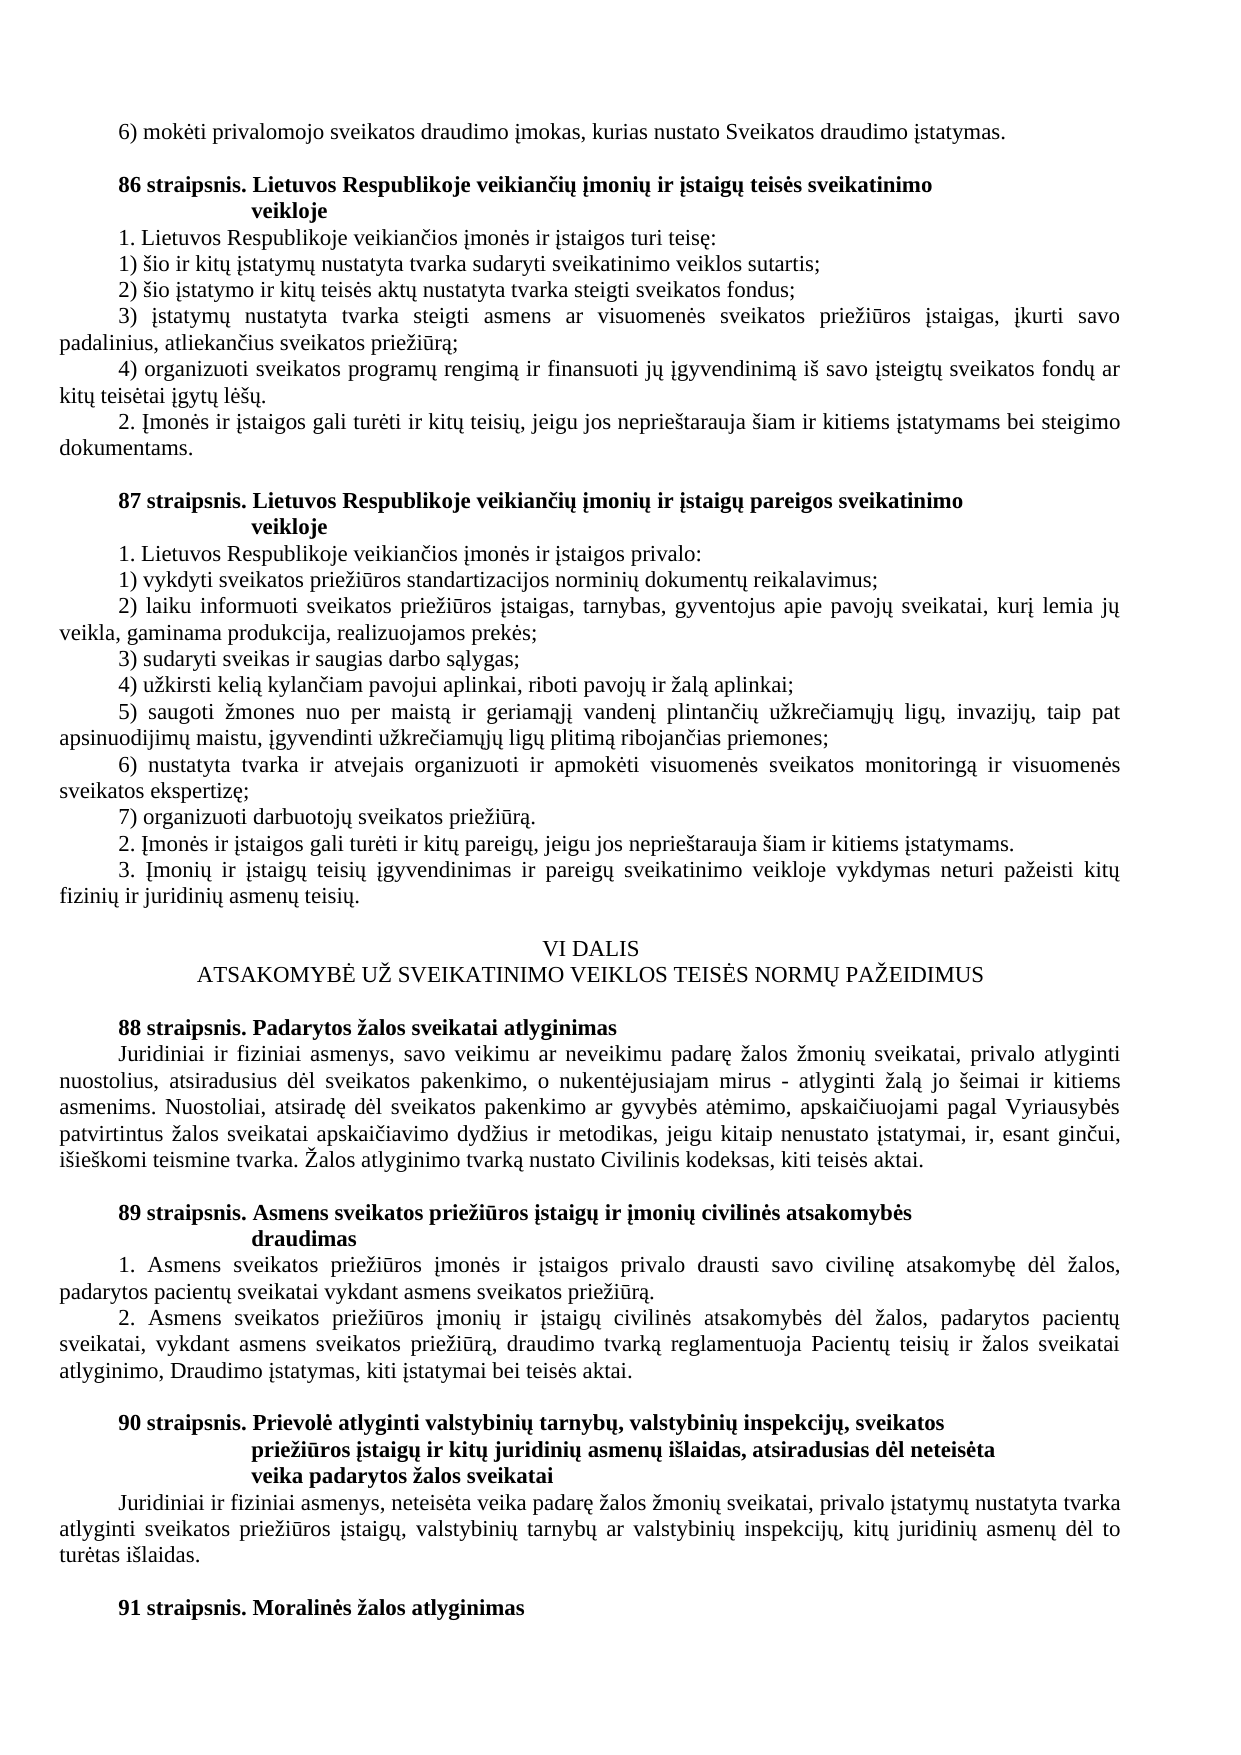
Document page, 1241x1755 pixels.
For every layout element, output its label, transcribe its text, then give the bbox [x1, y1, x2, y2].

text 88 straipsnis. Padarytos žalos sveikatai atlyginimas [59, 1014, 1122, 1041]
text 87 straipsnis. Lietuvos Respublikoje veikiančių įmonių ir įstaigų pareigos sveikatinimo [118, 487, 1122, 513]
text priežiūros įstaigų ir kitų juridinių asmenų išlaidas, atsiradusias dėl neteisėta [251, 1436, 1122, 1462]
text veikloje [251, 513, 1122, 540]
text draudimas [251, 1225, 1122, 1251]
text 1. Lietuvos Respublikoje veikiančios įmonės ir įstaigos turi teisę: [59, 223, 1122, 250]
text Juridiniai ir fiziniai asmenys, neteisėta veika padarę žalos žmonių sveikatai, privalo įstatymų nustatyta tvarka atlyginti sveikatos priežiūros įstaigų, valstybinių tarnybų ar valstybinių inspekcijų, kitų juridinių asmenų dėl to turėtas išlaidas. [59, 1488, 1122, 1568]
text VI DALIS [59, 935, 1122, 961]
text Juridiniai ir fiziniai asmenys, savo veikimu ar neveikimu padarę žalos žmonių sveikatai, privalo atlyginti nuostolius, atsiradusius dėl sveikatos pakenkimo, o nukentėjusiajam mirus - atlyginti žalą jo šeimai ir kitiems asmenims. Nuostoliai, atsiradę dėl sveikatos pakenkimo ar gyvybės atėmimo, apskaičiuojami pagal Vyriausybės patvirtintus žalos sveikatai apskaičiavimo dydžius ir metodikas, jeigu kitaip nenustato įstatymai, ir, esant ginčui, išieškomi teismine tvarka. Žalos atlyginimo tvarką nustato Civilinis kodeksas, kiti teisės aktai. [59, 1041, 1122, 1172]
text 7) organizuoti darbuotojų sveikatos priežiūrą. [59, 803, 1122, 830]
text 4) užkirsti kelią kylančiam pavojui aplinkai, riboti pavojų ir žalą aplinkai; [59, 672, 1122, 698]
text 5) saugoti žmones nuo per maistą ir geriamąjį vandenį plintančių užkrečiamųjų ligų, invazijų, taip pat apsinuodijimų maistu, įgyvendinti užkrečiamųjų ligų plitimą ribojančias priemones; [59, 698, 1122, 751]
text 6) mokėti privalomojo sveikatos draudimo įmokas, kurias nustato Sveikatos draudimo įstatymas. [59, 118, 1122, 144]
text 1. Asmens sveikatos priežiūros įmonės ir įstaigos privalo drausti savo civilinę atsakomybę dėl žalos, padarytos pacientų sveikatai vykdant asmens sveikatos priežiūrą. [59, 1251, 1122, 1304]
text 1. Lietuvos Respublikoje veikiančios įmonės ir įstaigos privalo: [59, 540, 1122, 566]
text 2. Asmens sveikatos priežiūros įmonių ir įstaigų civilinės atsakomybės dėl žalos, padarytos pacientų sveikatai, vykdant asmens sveikatos priežiūrą, draudimo tvarką reglamentuoja Pacientų teisių ir žalos sveikatai atlyginimo, Draudimo įstatymas, kiti įstatymai bei teisės aktai. [59, 1304, 1122, 1383]
text 89 straipsnis. Asmens sveikatos priežiūros įstaigų ir įmonių civilinės atsakomybės [118, 1199, 1122, 1225]
text veika padarytos žalos sveikatai [251, 1462, 1122, 1488]
text 3. Įmonių ir įstaigų teisių įgyvendinimas ir pareigų sveikatinimo veikloje vykdymas neturi pažeisti kitų fizinių ir juridinių asmenų teisių. [59, 856, 1122, 909]
text 2) šio įstatymo ir kitų teisės aktų nustatyta tvarka steigti sveikatos fondus; [59, 276, 1122, 303]
text 86 straipsnis. Lietuvos Respublikoje veikiančių įmonių ir įstaigų teisės sveikatinimo [118, 171, 1122, 197]
text 2) laiku informuoti sveikatos priežiūros įstaigas, tarnybas, gyventojus apie pavojų sveikatai, kurį lemia jų veikla, gaminama produkcija, realizuojamos prekės; [59, 592, 1122, 645]
text veikloje [251, 197, 1122, 223]
text 1) vykdyti sveikatos priežiūros standartizacijos norminių dokumentų reikalavimus; [59, 566, 1122, 592]
text 91 straipsnis. Moralinės žalos atlyginimas [59, 1594, 1122, 1620]
text 6) nustatyta tvarka ir atvejais organizuoti ir apmokėti visuomenės sveikatos monitoringą ir visuomenės sveikatos ekspertizę; [59, 751, 1122, 803]
text ATSAKOMYBĖ UŽ SVEIKATINIMO VEIKLOS TEISĖS NORMŲ PAŽEIDIMUS [59, 961, 1122, 988]
text 4) organizuoti sveikatos programų rengimą ir finansuoti jų įgyvendinimą iš savo įsteigtų sveikatos fondų ar kitų teisėtai įgytų lėšų. [59, 355, 1122, 408]
text 90 straipsnis. Prievolė atlyginti valstybinių tarnybų, valstybinių inspekcijų, sveikatos [118, 1409, 1122, 1436]
text 3) įstatymų nustatyta tvarka steigti asmens ar visuomenės sveikatos priežiūros įstaigas, įkurti savo padalinius, atliekančius sveikatos priežiūrą; [59, 303, 1122, 355]
text 2. Įmonės ir įstaigos gali turėti ir kitų teisių, jeigu jos neprieštarauja šiam ir kitiems įstatymams bei steigimo dokumentams. [59, 408, 1122, 461]
text 1) šio ir kitų įstatymų nustatyta tvarka sudaryti sveikatinimo veiklos sutartis; [59, 250, 1122, 276]
text 3) sudaryti sveikas ir saugias darbo sąlygas; [59, 645, 1122, 672]
text 2. Įmonės ir įstaigos gali turėti ir kitų pareigų, jeigu jos neprieštarauja šiam ir kitiems įstatymams. [59, 830, 1122, 856]
